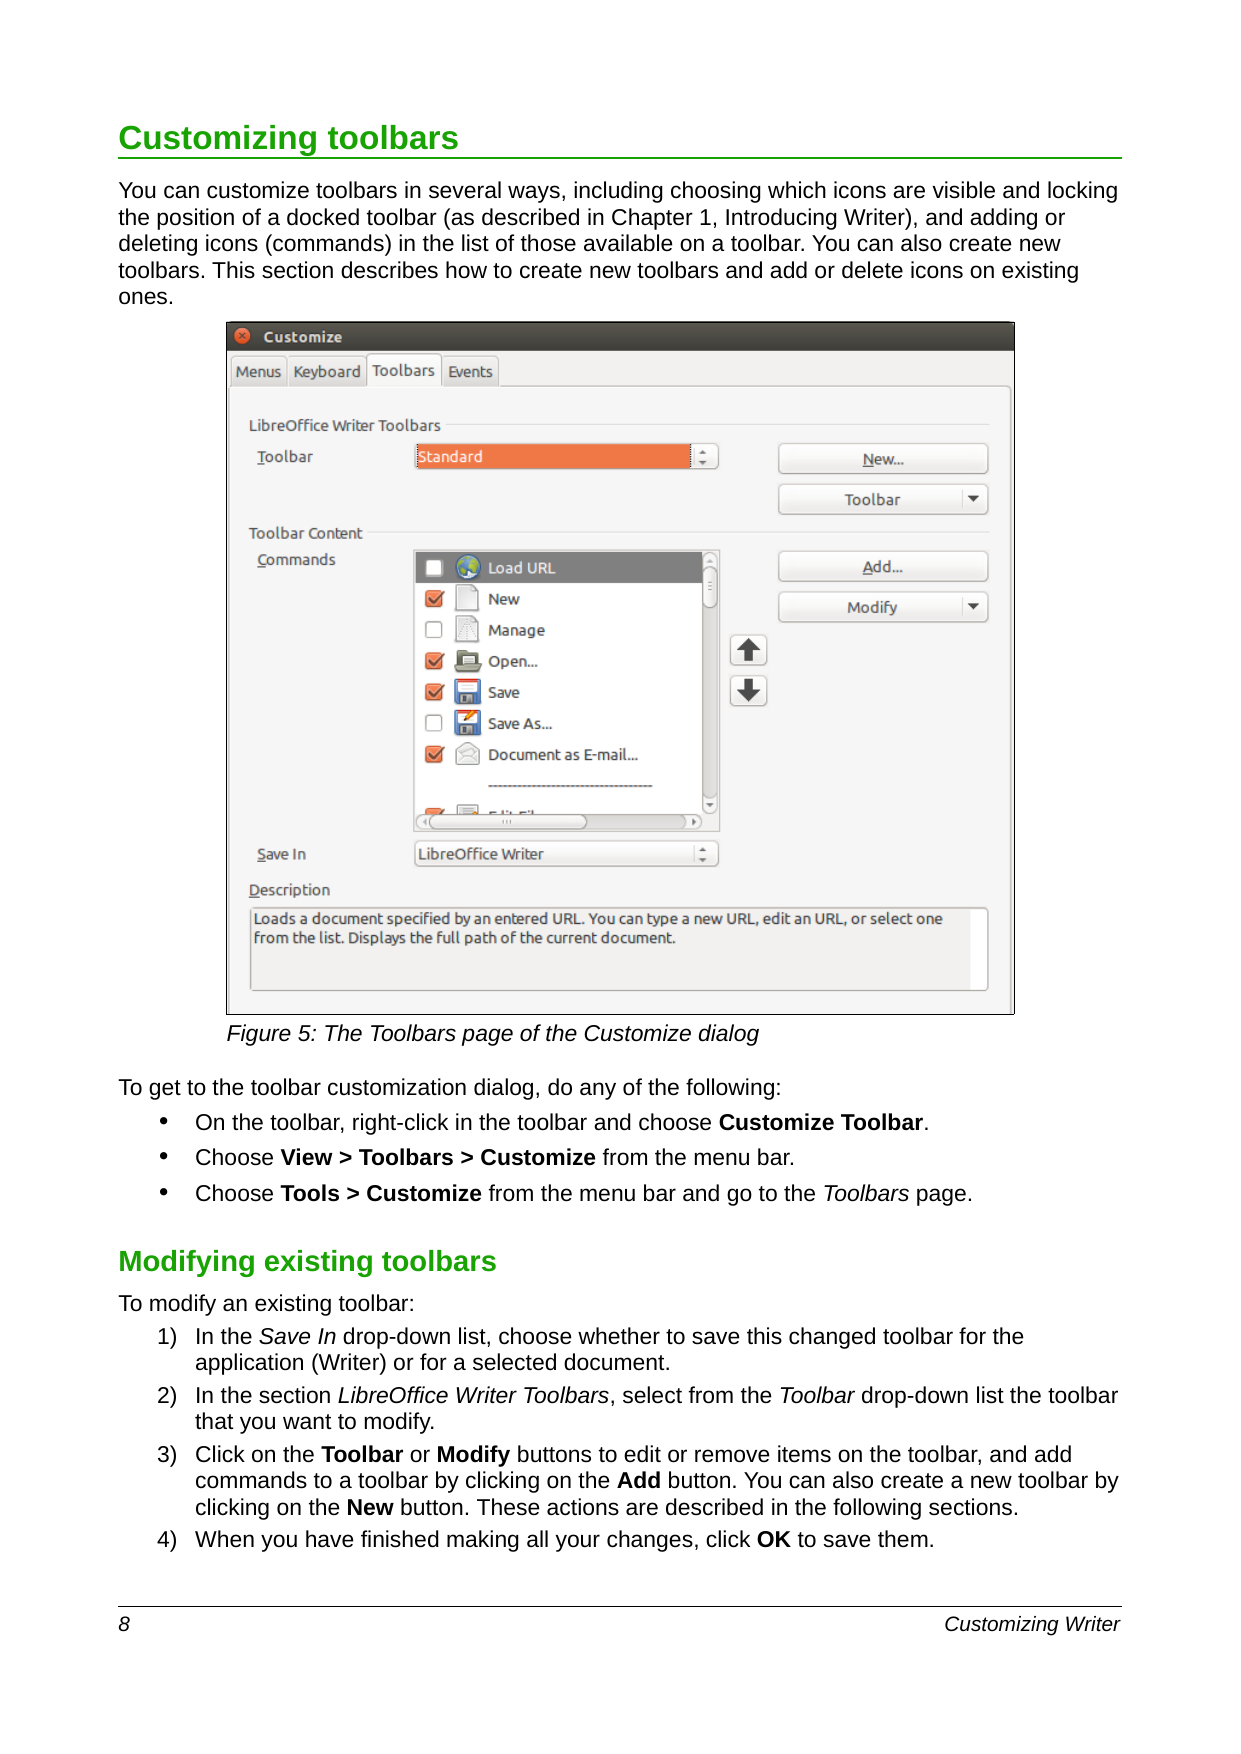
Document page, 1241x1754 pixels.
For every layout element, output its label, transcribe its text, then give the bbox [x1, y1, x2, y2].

text Figure 5: The Toolbars page of the Customize dialog [226, 1020, 1014, 1047]
list To get to the toolbar customization dialog, do any of the following: [118, 1074, 1122, 1100]
list Choose Tools > Customize from the menu bar and go to the Toolbars page. [156, 1179, 1122, 1209]
text You can customize toolbars in several ways, including choosing which icons are visible and locking the position of a docked toolbar (as described in Chapter 1, Introducing Writer), and adding or deleting icons (commands) in the list of those available on a toolbar. You can also create new toolbars. This section describes how to create new toolbars and add or delete icons on existing ones. [118, 177, 1122, 309]
list In the Save In drop-down list, choose whether to save this changed toolbar for the application (Writer) or for a selected document. [177, 1323, 1122, 1376]
list On the toolbar, right-click in the toolbar and choose Customize Toolbar. [156, 1107, 1122, 1136]
subtitle Customizing toolbars [118, 118, 1122, 157]
subtitle Modifying existing toolbars [118, 1244, 1122, 1278]
picture [227, 323, 1014, 1014]
list Choose View > Toolbars > Customize from the menu bar. [156, 1142, 1122, 1172]
list To modify an existing toolbar: [118, 1290, 1122, 1316]
list Click on the Toolbar or Modify buttons to edit or remove items on the toolbar, and add commands to a toolbar by clicking on the Add button. You can also create a new toolbar by clicking on the New button. These actions are described in the following sections. [177, 1441, 1122, 1520]
list In the section LibreOffice Writer Toolbars, select from the Toolbar drop-down list the toolbar that you want to modify. [177, 1382, 1122, 1434]
list When you have finished making all your changes, click OK to save them. [177, 1526, 1122, 1552]
